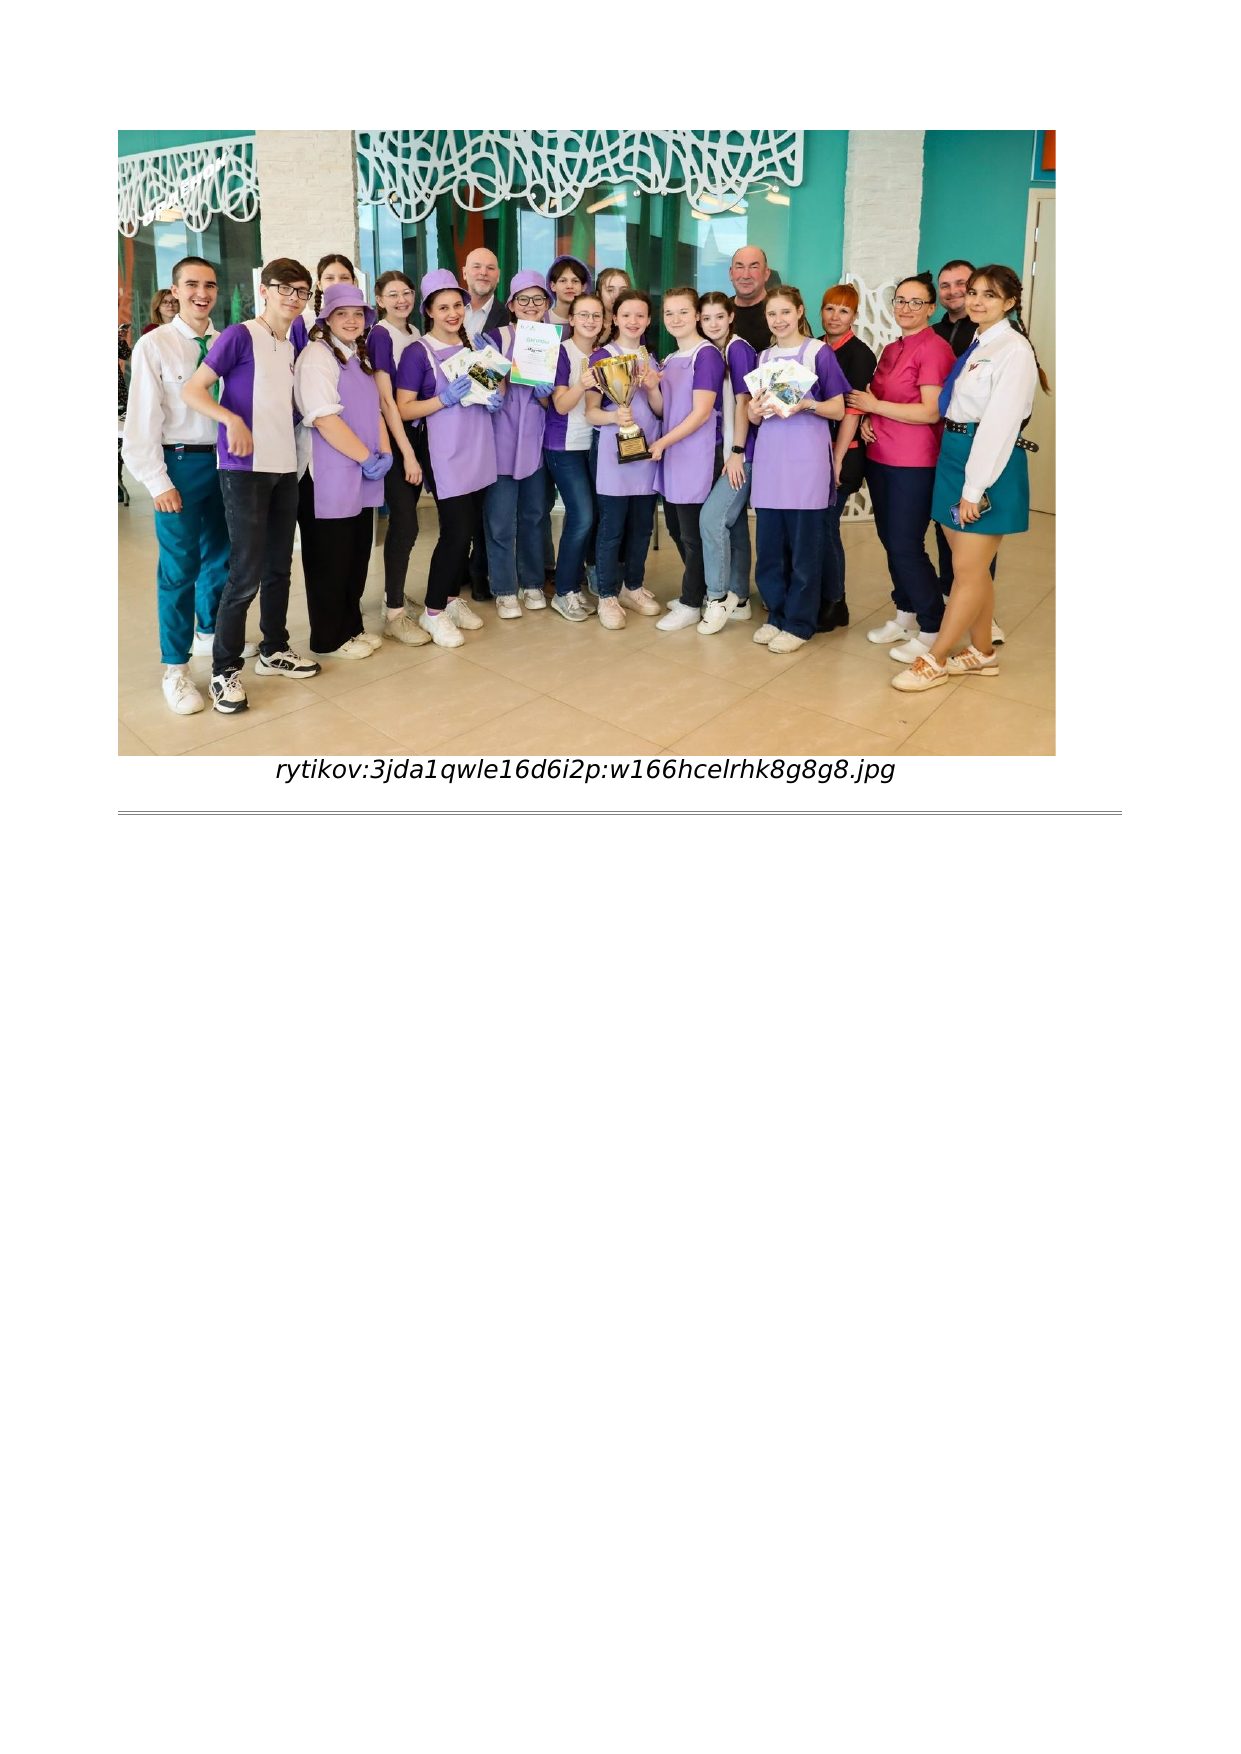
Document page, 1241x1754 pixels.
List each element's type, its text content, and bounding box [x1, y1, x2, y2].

picture [118, 130, 1056, 756]
text rytikov:3jda1qwle16d6i2p:w166hcelrhk8g8g8.jpg [118, 756, 1056, 784]
